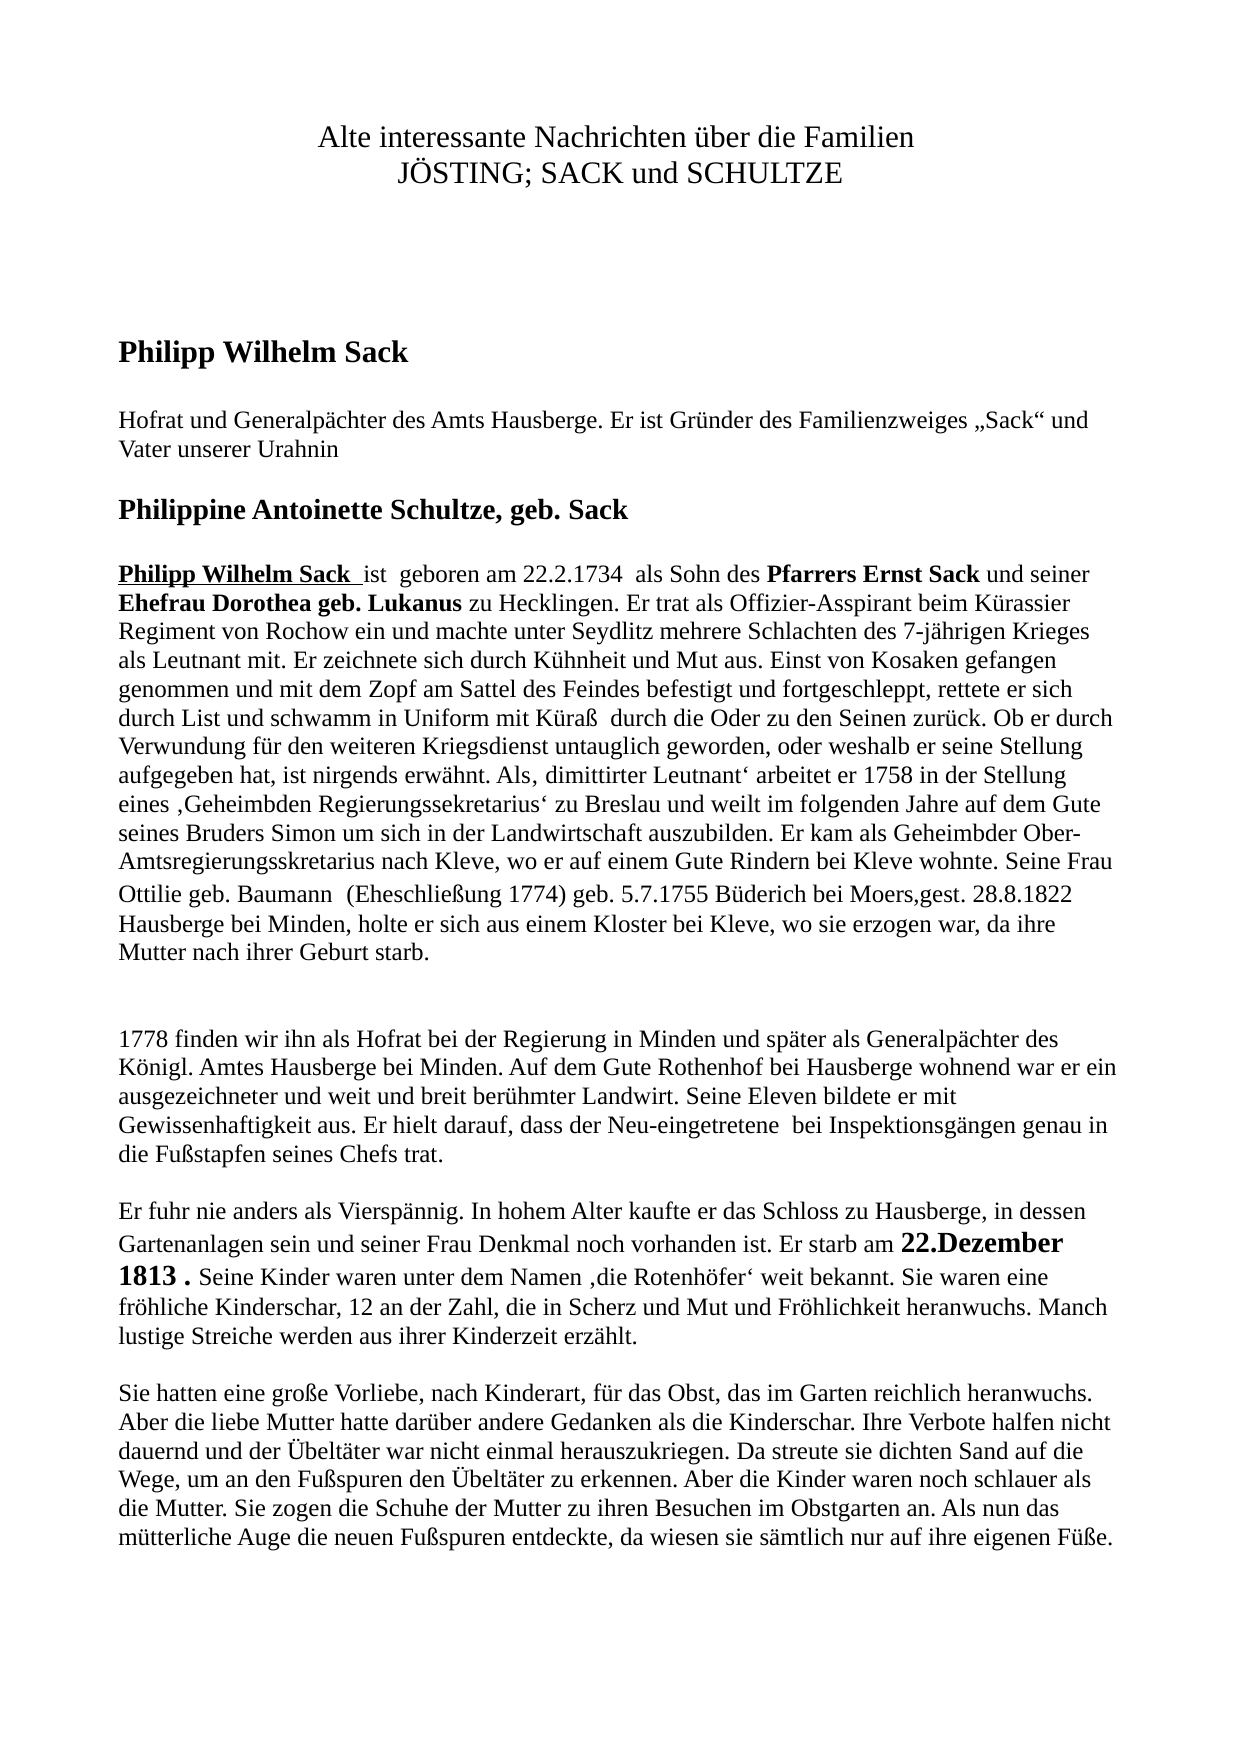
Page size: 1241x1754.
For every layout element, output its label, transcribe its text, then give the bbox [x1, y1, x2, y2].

text Er fuhr nie anders als Vierspännig. In hohem Alter kaufte er das Schloss zu Hausberge, in dessen Gartenanlagen sein und seiner Frau Denkmal noch vorhanden ist. Er starb am 22.Dezember 1813 . Seine Kinder waren unter dem Namen ‚die Rotenhöfer‘ weit bekannt. Sie waren eine fröhliche Kinderschar, 12 an der Zahl, die in Scherz und Mut und Fröhlichkeit heranwuchs. Manch lustige Streiche werden aus ihrer Kinderzeit erzählt. [118, 1196, 1122, 1349]
text JÖSTING; SACK und SCHULTZE [118, 154, 1122, 190]
text Philippine Antoinette Schultze, geb. Sack [118, 492, 1122, 525]
text 1778 finden wir ihn als Hofrat bei der Regierung in Minden und später als Generalpächter des Königl. Amtes Hausberge bei Minden. Auf dem Gute Rothenhof bei Hausberge wohnend war er ein ausgezeichneter und weit und breit berühmter Landwirt. Seine Eleven bildete er mit Gewissenhaftigkeit aus. Er hielt darauf, dass der Neu-eingetretene bei Inspektionsgängen genau in die Fußstapfen seines Chefs trat. [118, 1024, 1122, 1167]
text Alte interessante Nachrichten über die Familien [118, 118, 1122, 154]
text Hofrat und Generalpächter des Amts Hausberge. Er ist Gründer des Familienzweiges „Sack“ und Vater unserer Urahnin [118, 406, 1122, 463]
text Sie hatten eine große Vorliebe, nach Kinderart, für das Obst, das im Garten reichlich heranwuchs. Aber die liebe Mutter hatte darüber andere Gedanken als die Kinderschar. Ihre Verbote halfen nicht dauernd und der Übeltäter war nicht einmal herauszukriegen. Da streute sie dichten Sand auf die Wege, um an den Fußspuren den Übeltäter zu erkennen. Aber die Kinder waren noch schlauer als die Mutter. Sie zogen die Schuhe der Mutter zu ihren Besuchen im Obstgarten an. Als nun das mütterliche Auge die neuen Fußspuren entdeckte, da wiesen sie sämtlich nur auf ihre eigenen Füße. [118, 1378, 1122, 1551]
text Philipp Wilhelm Sack [118, 334, 1122, 370]
text Philipp Wilhelm Sack ist geboren am 22.2.1734 als Sohn des Pfarrers Ernst Sack und seiner Ehefrau Dorothea geb. Lukanus zu Hecklingen. Er trat als Offizier-Asspirant beim Kürassier Regiment von Rochow ein und machte unter Seydlitz mehrere Schlachten des 7-jährigen Krieges als Leutnant mit. Er zeichnete sich durch Kühnheit und Mut aus. Einst von Kosaken gefangen genommen und mit dem Zopf am Sattel des Feindes befestigt und fortgeschleppt, rettete er sich durch List und schwamm in Uniform mit Küraß durch die Oder zu den Seinen zurück. Ob er durch Verwundung für den weiteren Kriegsdienst untauglich geworden, oder weshalb er seine Stellung aufgegeben hat, ist nirgends erwähnt. Als‚ dimittirter Leutnant‘ arbeitet er 1758 in der Stellung eines ‚Geheimbden Regierungssekretarius‘ zu Breslau und weilt im folgenden Jahre auf dem Gute seines Bruders Simon um sich in der Landwirtschaft auszubilden. Er kam als Geheimbder Ober-Amtsregierungsskretarius nach Kleve, wo er auf einem Gute Rindern bei Kleve wohnte. Seine Frau [118, 559, 1122, 875]
text Ottilie geb. Baumann (Eheschließung 1774) geb. 5.7.1755 Büderich bei Moers,gest. 28.8.1822 Hausberge bei Minden, holte er sich aus einem Kloster bei Kleve, wo sie erzogen war, da ihre Mutter nach ihrer Geburt starb. [118, 875, 1122, 966]
